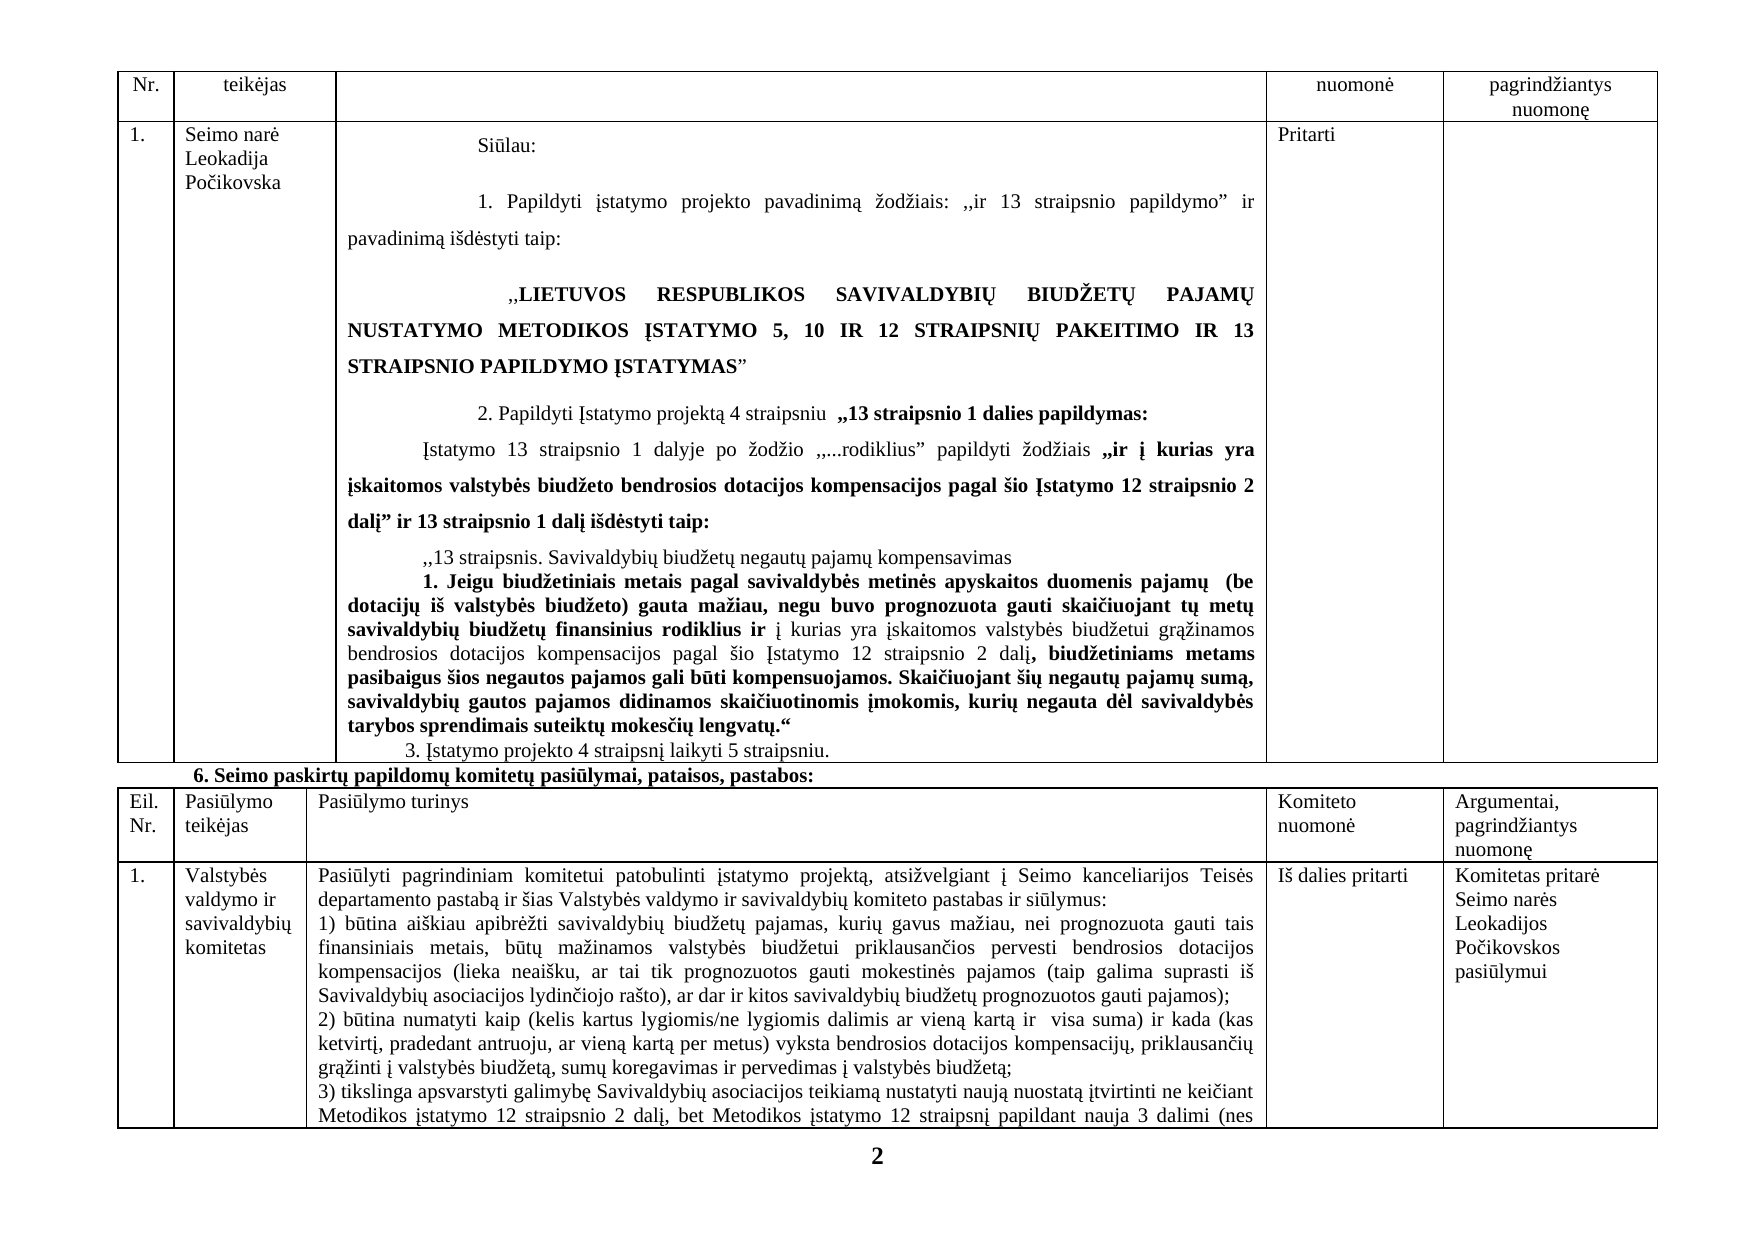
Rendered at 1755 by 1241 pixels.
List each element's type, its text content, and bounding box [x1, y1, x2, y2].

table_cell 1. [119, 863, 173, 1127]
table_header Nr. [119, 72, 173, 121]
table_header Pasiūlymo turinys [307, 789, 1266, 861]
table_cell 1. [119, 122, 173, 762]
table_header pagrindžiantys nuomonę [1444, 72, 1657, 121]
text 6. Seimo paskirtų papildomų komitetų pasiūlymai, pataisos, pastabos: [118, 763, 1636, 787]
table_header Komiteto nuomonė [1267, 789, 1443, 861]
table_header Argumentai, pagrindžiantys nuomonę [1444, 789, 1657, 861]
table_header teikėjas [175, 72, 335, 121]
table_cell Komitetas pritarė Seimo narės Leokadijos Počikovskos pasiūlymui [1444, 863, 1657, 1127]
table_header [337, 72, 1266, 121]
table_cell Valstybės valdymo ir savivaldybių komitetas [175, 863, 306, 1127]
table_cell [1444, 122, 1657, 762]
table_cell Iš dalies pritarti [1267, 863, 1443, 1127]
table_cell Pasiūlyti pagrindiniam komitetui patobulinti įstatymo projektą, atsižvelgiant į Seimo kanceliarijos Teisės departamento pastabą ir šias Valstybės valdymo ir savivaldybių komiteto pastabas ir siūlymus: 1) būtina aiškiau apibrėžti savivaldybių biudžetų pajamas, kurių gavus mažiau, nei prognozuota gauti tais finansiniais metais, būtų mažinamos valstybės biudžetui priklausančios pervesti bendrosios dotacijos kompensacijos (lieka neaišku, ar tai tik prognozuotos gauti mokestinės pajamos (taip galima suprasti iš Savivaldybių asociacijos lydinčiojo rašto), ar dar ir kitos savivaldybių biudžetų prognozuotos gauti pajamos); 2) būtina numatyti kaip (kelis kartus lygiomis/ne lygiomis dalimis ar vieną kartą ir visa suma) ir kada (kas ketvirtį, pradedant antruoju, ar vieną kartą per metus) vyksta bendrosios dotacijos kompensacijų, priklausančių grąžinti į valstybės biudžetą, sumų koregavimas ir pervedimas į valstybės biudžetą; 3) tikslinga apsvarstyti galimybę Savivaldybių asociacijos teikiamą nustatyti naują nuostatą įtvirtinti ne keičiant Metodikos įstatymo 12 straipsnio 2 dalį, bet Metodikos įstatymo 12 straipsnį papildant nauja 3 dalimi (nes [307, 863, 1266, 1127]
table_cell Siūlau: 1. Papildyti įstatymo projekto pavadinimą žodžiais: ,,ir 13 straipsnio papildymo” ir pavadinimą išdėstyti taip: ,,LIETUVOS RESPUBLIKOS SAVIVALDYBIŲ BIUDŽETŲ PAJAMŲ NUSTATYMO METODIKOS ĮSTATYMO 5, 10 IR 12 STRAIPSNIŲ PAKEITIMO IR 13 STRAIPSNIO PAPILDYMO ĮSTATYMAS” 2. Papildyti Įstatymo projektą 4 straipsniu ,,13 straipsnio 1 dalies papildymas: Įstatymo 13 straipsnio 1 dalyje po žodžio ,,...rodiklius” papildyti žodžiais ,,ir į kurias yra įskaitomos valstybės biudžeto bendrosios dotacijos kompensacijos pagal šio Įstatymo 12 straipsnio 2 dalį” ir 13 straipsnio 1 dalį išdėstyti taip: ,,13 straipsnis. Savivaldybių biudžetų negautų pajamų kompensavimas 1. Jeigu biudžetiniais metais pagal savivaldybės metinės apyskaitos duomenis pajamų (be dotacijų iš valstybės biudžeto) gauta mažiau, negu buvo prognozuota gauti skaičiuojant tų metų savivaldybių biudžetų finansinius rodiklius ir į kurias yra įskaitomos valstybės biudžetui grąžinamos bendrosios dotacijos kompensacijos pagal šio Įstatymo 12 straipsnio 2 dalį, biudžetiniams metams pasibaigus šios negautos pajamos gali būti kompensuojamos. Skaičiuojant šių negautų pajamų sumą, savivaldybių gautos pajamos didinamos skaičiuotinomis įmokomis, kurių negauta dėl savivaldybės tarybos sprendimais suteiktų mokesčių lengvatų.“ 3. Įstatymo projekto 4 straipsnį laikyti 5 straipsniu. [337, 122, 1266, 762]
table_header Pasiūlymo teikėjas [175, 789, 306, 861]
table_cell Pritarti [1267, 122, 1443, 762]
table_cell Seimo narė Leokadija Počikovska [175, 122, 335, 762]
table_header nuomonė [1267, 72, 1443, 121]
table_header Eil. Nr. [119, 789, 173, 861]
